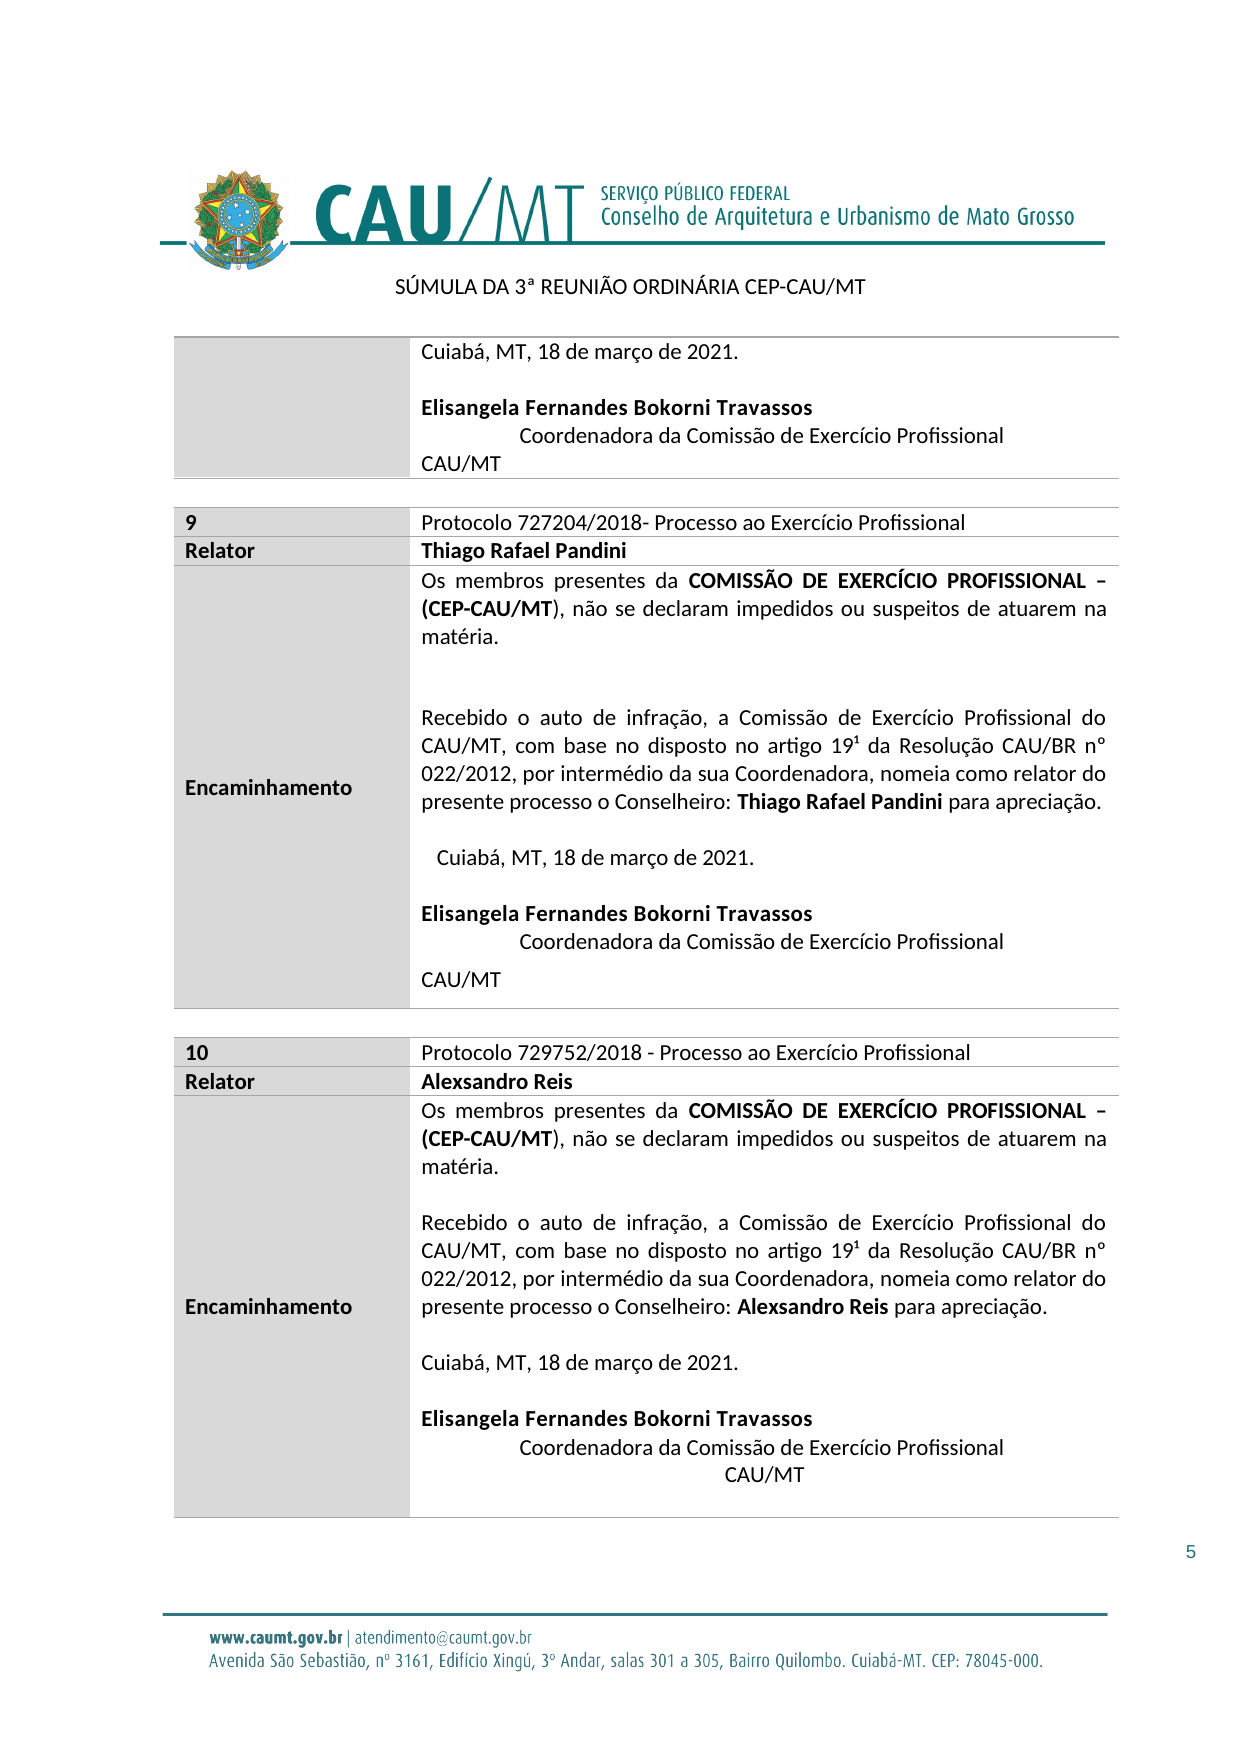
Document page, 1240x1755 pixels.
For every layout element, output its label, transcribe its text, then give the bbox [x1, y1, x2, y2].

table_cell Encaminhamento [174, 566, 410, 1008]
table_header Protocolo 727204/2018- Processo ao Exercício Profissional [410, 508, 1119, 536]
table_cell Os membros presentes da COMISSÃO DE EXERCÍCIO PROFISSIONAL – (CEP-CAU/MT), não se declaram impedidos ou suspeitos de atuarem na matéria. Recebido o auto de infração, a Comissão de Exercício Profissional do CAU/MT, com base no disposto no artigo 19¹ da Resolução CAU/BR nº 022/2012, por intermédio da sua Coordenadora, nomeia como relator do presente processo o Conselheiro: Thiago Rafael Pandini para apreciação. Cuiabá, MT, 18 de março de 2021. Elisangela Fernandes Bokorni Travassos Coordenadora da Comissão de Exercício Profissional CAU/MT [410, 566, 1119, 1008]
table_cell [174, 338, 410, 477]
table_cell Relator [174, 1067, 410, 1095]
table_cell Alexsandro Reis [410, 1067, 1119, 1095]
table_cell Os membros presentes da COMISSÃO DE EXERCÍCIO PROFISSIONAL – (CEP-CAU/MT), não se declaram impedidos ou suspeitos de atuarem na matéria. Recebido o auto de infração, a Comissão de Exercício Profissional do CAU/MT, com base no disposto no artigo 19¹ da Resolução CAU/BR nº 022/2012, por intermédio da sua Coordenadora, nomeia como relator do presente processo o Conselheiro: Alexsandro Reis para apreciação. Cuiabá, MT, 18 de março de 2021. Elisangela Fernandes Bokorni Travassos Coordenadora da Comissão de Exercício Profissional CAU/MT [410, 1096, 1119, 1517]
table_header Protocolo 729752/2018 - Processo ao Exercício Profissional [410, 1038, 1119, 1066]
table_cell Thiago Rafael Pandini [410, 537, 1119, 565]
table_header 9 [174, 508, 410, 536]
table_cell Encaminhamento [174, 1096, 410, 1517]
table_cell Cuiabá, MT, 18 de março de 2021. Elisangela Fernandes Bokorni Travassos Coordenadora da Comissão de Exercício Profissional CAU/MT [410, 338, 1119, 477]
table_cell Relator [174, 537, 410, 565]
table_header 10 [174, 1038, 410, 1066]
